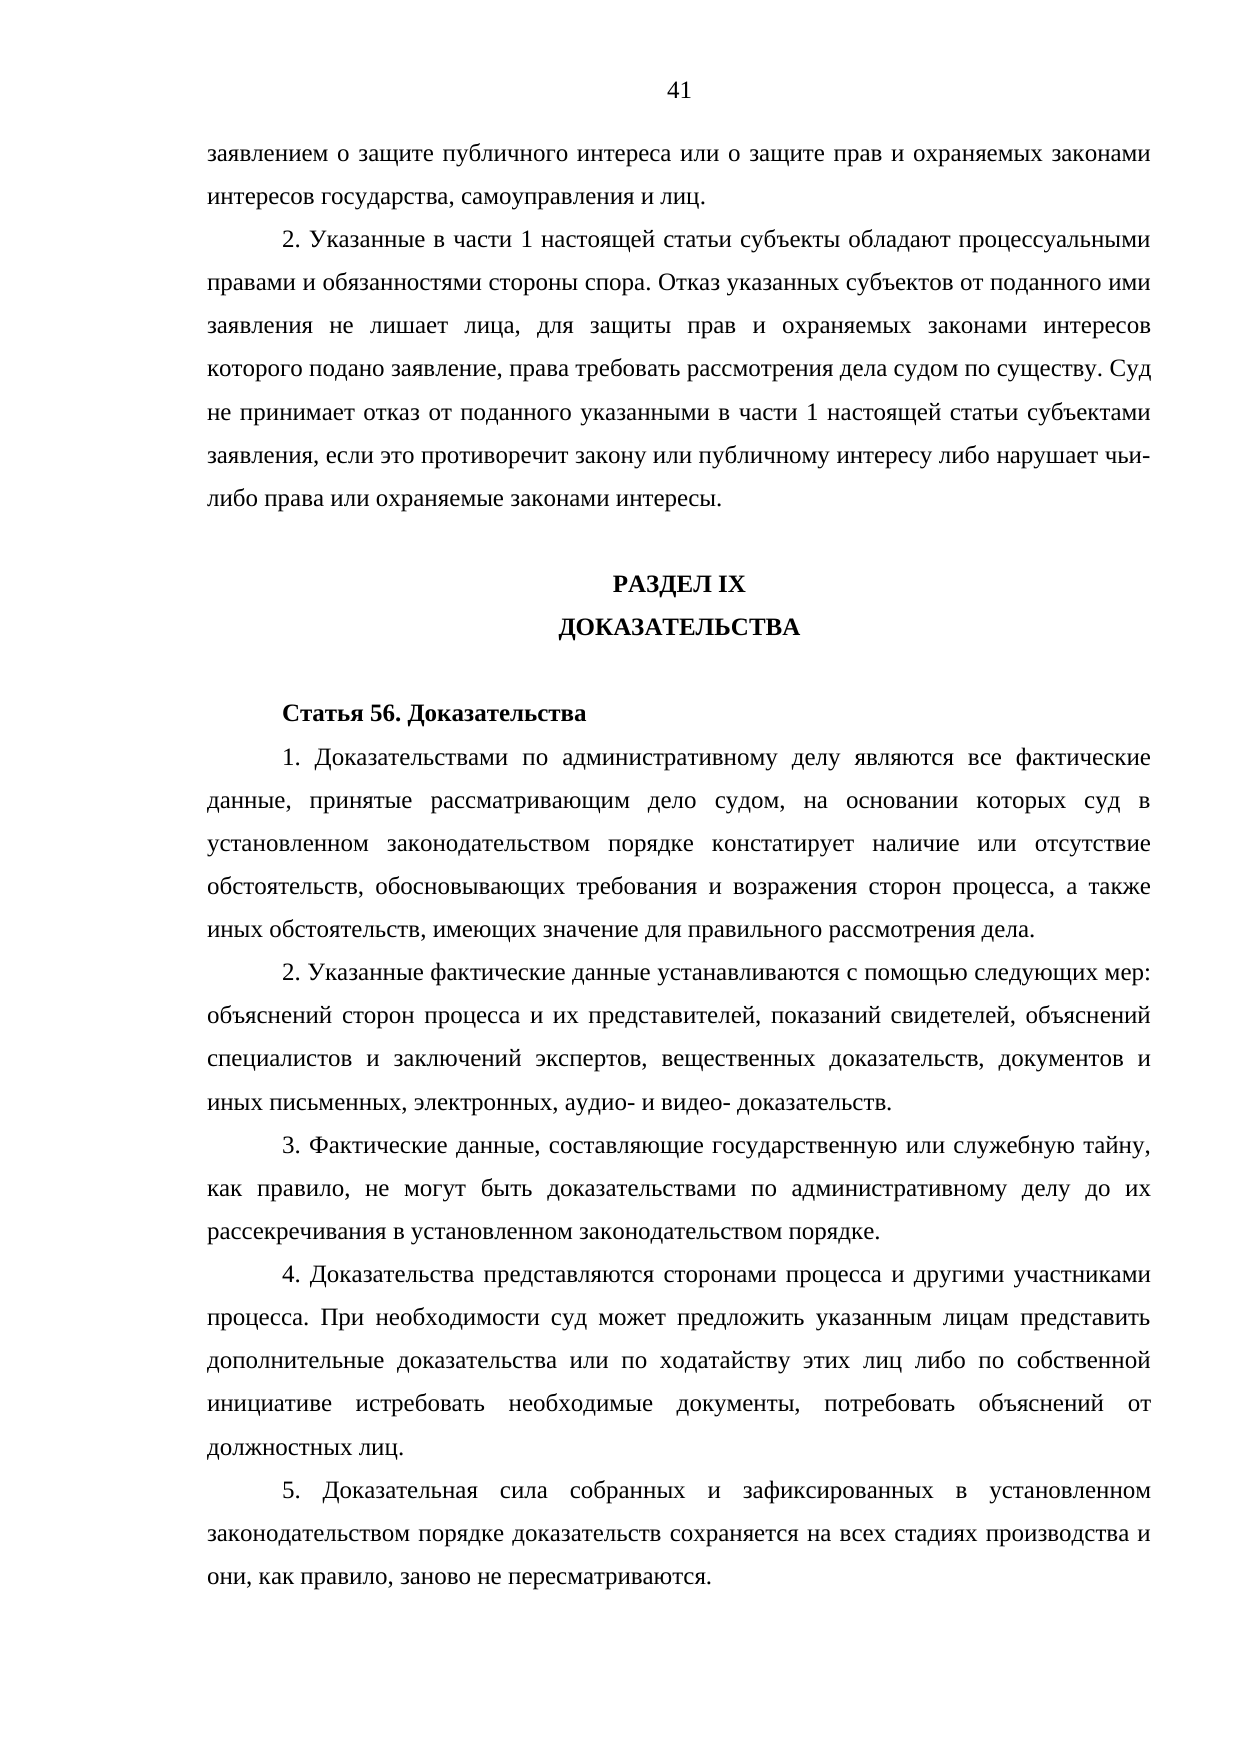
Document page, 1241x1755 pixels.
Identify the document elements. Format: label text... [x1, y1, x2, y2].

text 5. Доказательная сила собранных и зафиксированных в установленном законодательством порядке доказательств сохраняется на всех стадиях производства и они, как правило, заново не пересматриваются. [207, 1475, 1152, 1590]
text ДОКАЗАТЕЛЬСТВА [207, 612, 1152, 641]
text 3. Фактические данные, составляющие государственную или служебную тайну, как правило, не могут быть доказательствами по административному делу до их рассекречивания в установленном законодательством порядке. [207, 1130, 1152, 1245]
text 2. Указанные в части 1 настоящей статьи субъекты обладают процессуальными правами и обязанностями стороны спора. Отказ указанных субъектов от поданного ими заявления не лишает лица, для защиты прав и охраняемых законами интересов которого подано заявление, права требовать рассмотрения дела судом по существу. Суд не принимает отказ от поданного указанными в части 1 настоящей статьи субъектами заявления, если это противоречит закону или публичному интересу либо нарушает чьи-либо права или охраняемые законами интересы. [207, 224, 1152, 512]
text 4. Доказательства представляются сторонами процесса и другими участниками процесса. При необходимости суд может предложить указанным лицам представить дополнительные доказательства или по ходатайству этих лиц либо по собственной инициативе истребовать необходимые документы, потребовать объяснений от должностных лиц. [207, 1259, 1152, 1460]
text 2. Указанные фактические данные устанавливаются с помощью следующих мер: объяснений сторон процесса и их представителей, показаний свидетелей, объяснений специалистов и заключений экспертов, вещественных доказательств, документов и иных письменных, электронных, аудио- и видео- доказательств. [207, 957, 1152, 1115]
text Статья 56. Доказательства [207, 698, 1152, 727]
text 1. Доказательствами по административному делу являются все фактические данные, принятые рассматривающим дело судом, на основании которых суд в установленном законодательством порядке констатирует наличие или отсутствие обстоятельств, обосновывающих требования и возражения сторон процесса, а также иных обстоятельств, имеющих значение для правильного рассмотрения дела. [207, 742, 1152, 943]
text РАЗДЕЛ IX [207, 569, 1152, 598]
text заявлением о защите публичного интереса или о защите прав и охраняемых законами интересов государства, самоуправления и лиц. [207, 138, 1152, 210]
